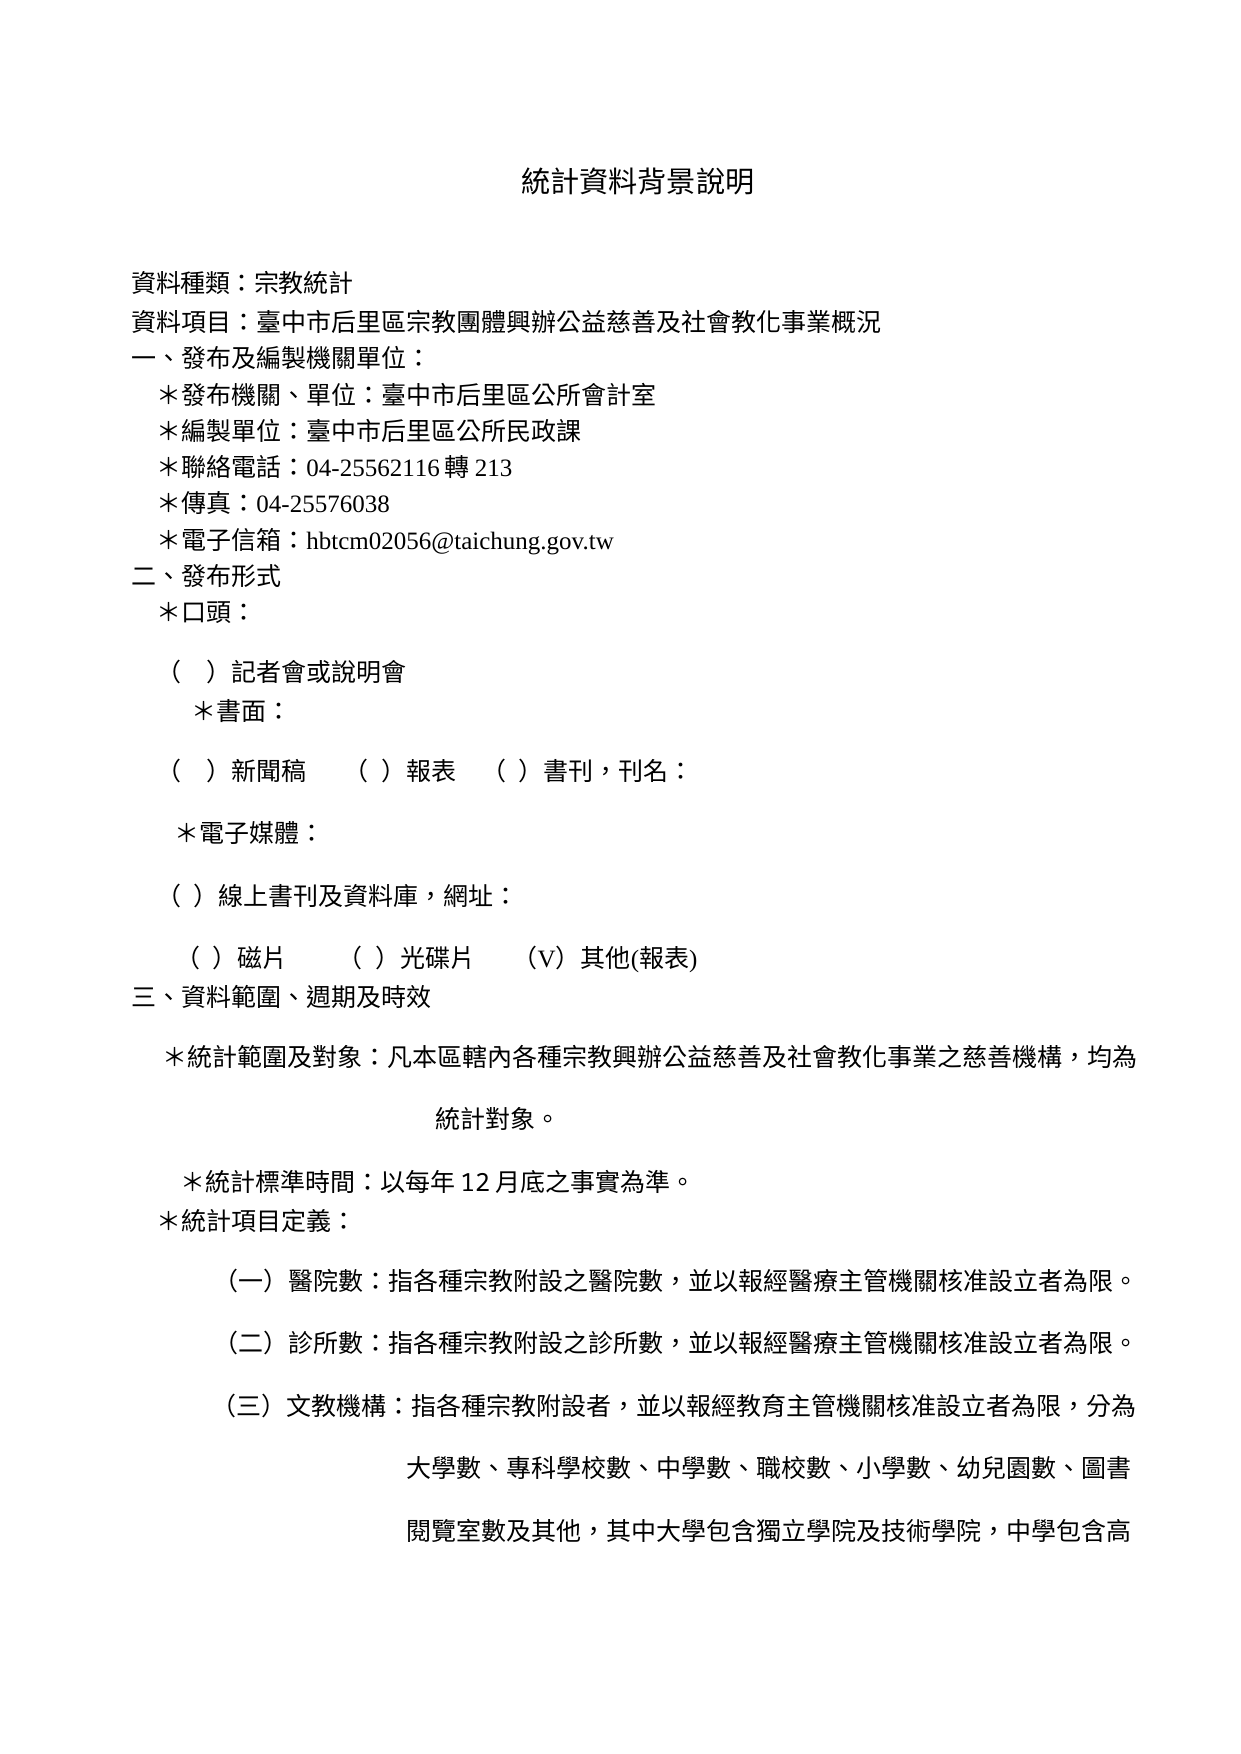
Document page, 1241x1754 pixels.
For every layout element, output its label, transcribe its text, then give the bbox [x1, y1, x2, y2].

text 資料種類：宗教統計 [131, 240, 1144, 303]
text ＊統計項目定義： [131, 1201, 1144, 1238]
text 資料項目：臺中市后里區宗教團體興辦公益慈善及社會教化事業概況 [131, 303, 1144, 339]
text （二）診所數：指各種宗教附設之診所數，並以報經醫療主管機關核准設立者為限。 [184, 1300, 1144, 1363]
text 二、發布形式 [131, 556, 1144, 593]
text ＊傳真：04-25576038 [131, 484, 1144, 520]
text （ ）磁片 （ ）光碟片 （V）其他(報表) [131, 915, 1178, 978]
text 統計資料背景說明 [131, 158, 1144, 201]
text （ ）線上書刊及資料庫，網址： [131, 853, 1144, 915]
text （一）醫院數：指各種宗教附設之醫院數，並以報經醫療主管機關核准設立者為限。 [184, 1238, 1144, 1300]
text ＊口頭： [131, 593, 1144, 629]
text ＊聯絡電話：04-25562116轉213 [131, 448, 1144, 484]
text 三、資料範圍、週期及時效 [131, 978, 1144, 1014]
text ＊統計範圍及對象：凡本區轄內各種宗教興辦公益慈善及社會教化事業之慈善機構，均為 [150, 1014, 1144, 1076]
text ＊書面： [131, 691, 1144, 728]
text 一、發布及編製機關單位： [131, 339, 1144, 375]
text 統計對象。 [150, 1076, 1144, 1139]
text ＊發布機關、單位：臺中市后里區公所會計室 [131, 375, 1144, 411]
text （三）文教機構：指各種宗教附設者，並以報經教育主管機關核准設立者為限，分為 [184, 1363, 1144, 1425]
text ＊編製單位：臺中市后里區公所民政課 [131, 411, 1144, 448]
text ＊統計標準時間：以每年12月底之事實為準。 [150, 1139, 1144, 1201]
text （ ）記者會或說明會 [131, 629, 1144, 691]
text 大學數、專科學校數、中學數、職校數、小學數、幼兒園數、圖書閱覽室數及其他，其中大學包含獨立學院及技術學院，中學包含高 [406, 1425, 1144, 1550]
text ＊電子媒體： [162, 790, 1144, 853]
text ＊電子信箱：hbtcm02056@taichung.gov.tw [131, 520, 1144, 556]
text （ ）新聞稿 （ ）報表 （ ）書刊，刊名： [131, 728, 1144, 790]
